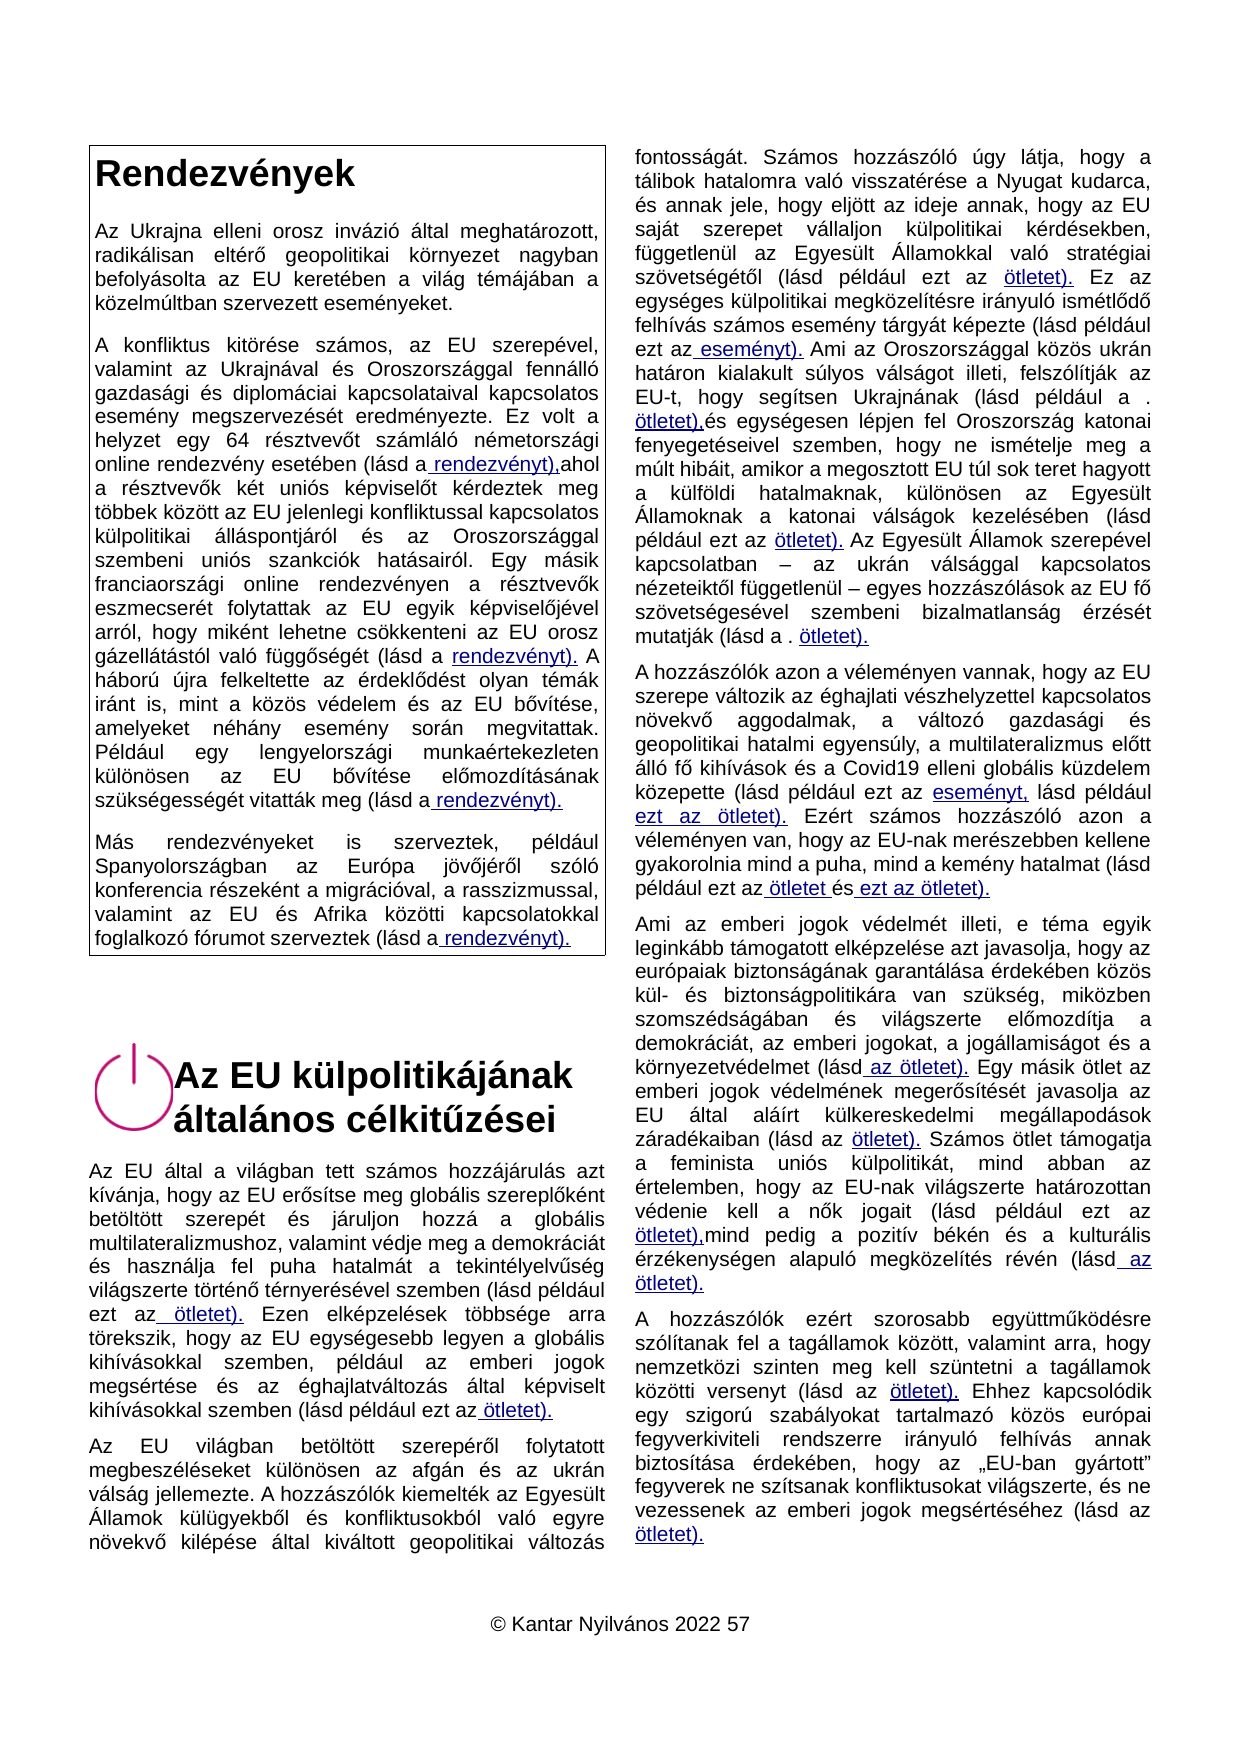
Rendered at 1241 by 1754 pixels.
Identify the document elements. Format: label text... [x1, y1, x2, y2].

text A konfliktus kitörése számos, az EU szerepével, valamint az Ukrajnával és Oroszországgal fennálló gazdasági és diplomáciai kapcsolataival kapcsolatos esemény megszervezését eredményezte. Ez volt a helyzet egy 64 résztvevőt számláló németországi online rendezvény esetében (lásd a rendezvényt),ahol a résztvevők két uniós képviselőt kérdeztek meg többek között az EU jelenlegi konfliktussal kapcsolatos külpolitikai álláspontjáról és az Oroszországgal szembeni uniós szankciók hatásairól. Egy másik franciaországi online rendezvényen a résztvevők eszmecserét folytattak az EU egyik képviselőjével arról, hogy miként lehetne csökkenteni az EU orosz gázellátástól való függőségét (lásd a rendezvényt). A háború újra felkeltette az érdeklődést olyan témák iránt is, mint a közös védelem és az EU bővítése, amelyeket néhány esemény során megvitattak. Például egy lengyelországi munkaértekezleten különösen az EU bővítése előmozdításának szükségességét vitatták meg (lásd a rendezvényt). [90, 326, 605, 818]
picture [94, 1043, 174, 1131]
text Az EU által a világban tett számos hozzájárulás azt kívánja, hogy az EU erősítse meg globális szereplőként betöltött szerepét és járuljon hozzá a globális multilateralizmushoz, valamint védje meg a demokráciát és használja fel puha hatalmát a tekintélyelvűség világszerte történő térnyerésével szemben (lásd például ezt az ötletet). Ezen elképzelések többsége arra törekszik, hogy az EU egységesebb legyen a globális kihívásokkal szemben, például az emberi jogok megsértése és az éghajlatváltozás által képviselt kihívásokkal szemben (lásd például ezt az ötletet). [88, 1158, 605, 1422]
text Ami az emberi jogok védelmét illeti, e téma egyik leginkább támogatott elképzelése azt javasolja, hogy az európaiak biztonságának garantálása érdekében közös kül- és biztonságpolitikára van szükség, miközben szomszédságában és világszerte előmozdítja a demokráciát, az emberi jogokat, a jogállamiságot és a környezetvédelmet (lásd az ötletet). Egy másik ötlet az emberi jogok védelmének megerősítését javasolja az EU által aláírt külkereskedelmi megállapodások záradékaiban (lásd az ötletet). Számos ötlet támogatja a feminista uniós külpolitikát, mind abban az értelemben, hogy az EU-nak világszerte határozottan védenie kell a nők jogait (lásd például ezt az ötletet),mind pedig a pozitív békén és a kulturális érzékenységen alapuló megközelítés révén (lásd az ötletet). [635, 911, 1152, 1295]
text Más rendezvényeket is szerveztek, például Spanyolországban az Európa jövőjéről szóló konferencia részeként a migrációval, a rasszizmussal, valamint az EU és Afrika közötti kapcsolatokkal foglalkozó fórumot szerveztek (lásd a rendezvényt). [90, 823, 605, 955]
subtitle Az EU külpolitikájának általános célkitűzései [88, 1054, 605, 1140]
text Az Ukrajna elleni orosz invázió által meghatározott, radikálisan eltérő geopolitikai környezet nagyban befolyásolta az EU keretében a világ témájában a közelmúltban szervezett eseményeket. [90, 213, 605, 321]
text A hozzászólók ezért szorosabb együttműködésre szólítanak fel a tagállamok között, valamint arra, hogy nemzetközi szinten meg kell szüntetni a tagállamok közötti versenyt (lásd az ötletet). Ehhez kapcsolódik egy szigorú szabályokat tartalmazó közös európai fegyverkiviteli rendszerre irányuló felhívás annak biztosítása érdekében, hogy az „EU-ban gyártott” fegyverek ne szítsanak konfliktusokat világszerte, és ne vezessenek az emberi jogok megsértéséhez (lásd az ötletet). [635, 1307, 1152, 1546]
subtitle Rendezvények [90, 146, 605, 200]
text fontosságát. Számos hozzászóló úgy látja, hogy a tálibok hatalomra való visszatérése a Nyugat kudarca, és annak jele, hogy eljött az ideje annak, hogy az EU saját szerepet vállaljon külpolitikai kérdésekben, függetlenül az Egyesült Államokkal való stratégiai szövetségétől (lásd például ezt az ötletet). Ez az egységes külpolitikai megközelítésre irányuló ismétlődő felhívás számos esemény tárgyát képezte (lásd például ezt az eseményt). Ami az Oroszországgal közös ukrán határon kialakult súlyos válságot illeti, felszólítják az EU-t, hogy segítsen Ukrajnának (lásd például a . ötletet),és egységesen lépjen fel Oroszország katonai fenyegetéseivel szemben, hogy ne ismételje meg a múlt hibáit, amikor a megosztott EU túl sok teret hagyott a külföldi hatalmaknak, különösen az Egyesült Államoknak a katonai válságok kezelésében (lásd például ezt az ötletet). Az Egyesült Államok szerepével kapcsolatban – az ukrán válsággal kapcsolatos nézeteiktől függetlenül – egyes hozzászólások az EU fő szövetségesével szembeni bizalmatlanság érzését mutatják (lásd a . ötletet). [635, 145, 1152, 648]
text A hozzászólók azon a véleményen vannak, hogy az EU szerepe változik az éghajlati vészhelyzettel kapcsolatos növekvő aggodalmak, a változó gazdasági és geopolitikai hatalmi egyensúly, a multilateralizmus előtt álló fő kihívások és a Covid19 elleni globális küzdelem közepette (lásd például ezt az eseményt, lásd például ezt az ötletet). Ezért számos hozzászóló azon a véleményen van, hogy az EU-nak merészebben kellene gyakorolnia mind a puha, mind a kemény hatalmat (lásd például ezt az ötletet és ezt az ötletet). [635, 660, 1152, 899]
text Az EU világban betöltött szerepéről folytatott megbeszéléseket különösen az afgán és az ukrán válság jellemezte. A hozzászólók kiemelték az Egyesült Államok külügyekből és konfliktusokból való egyre növekvő kilépése által kiváltott geopolitikai változás [88, 1434, 605, 1554]
